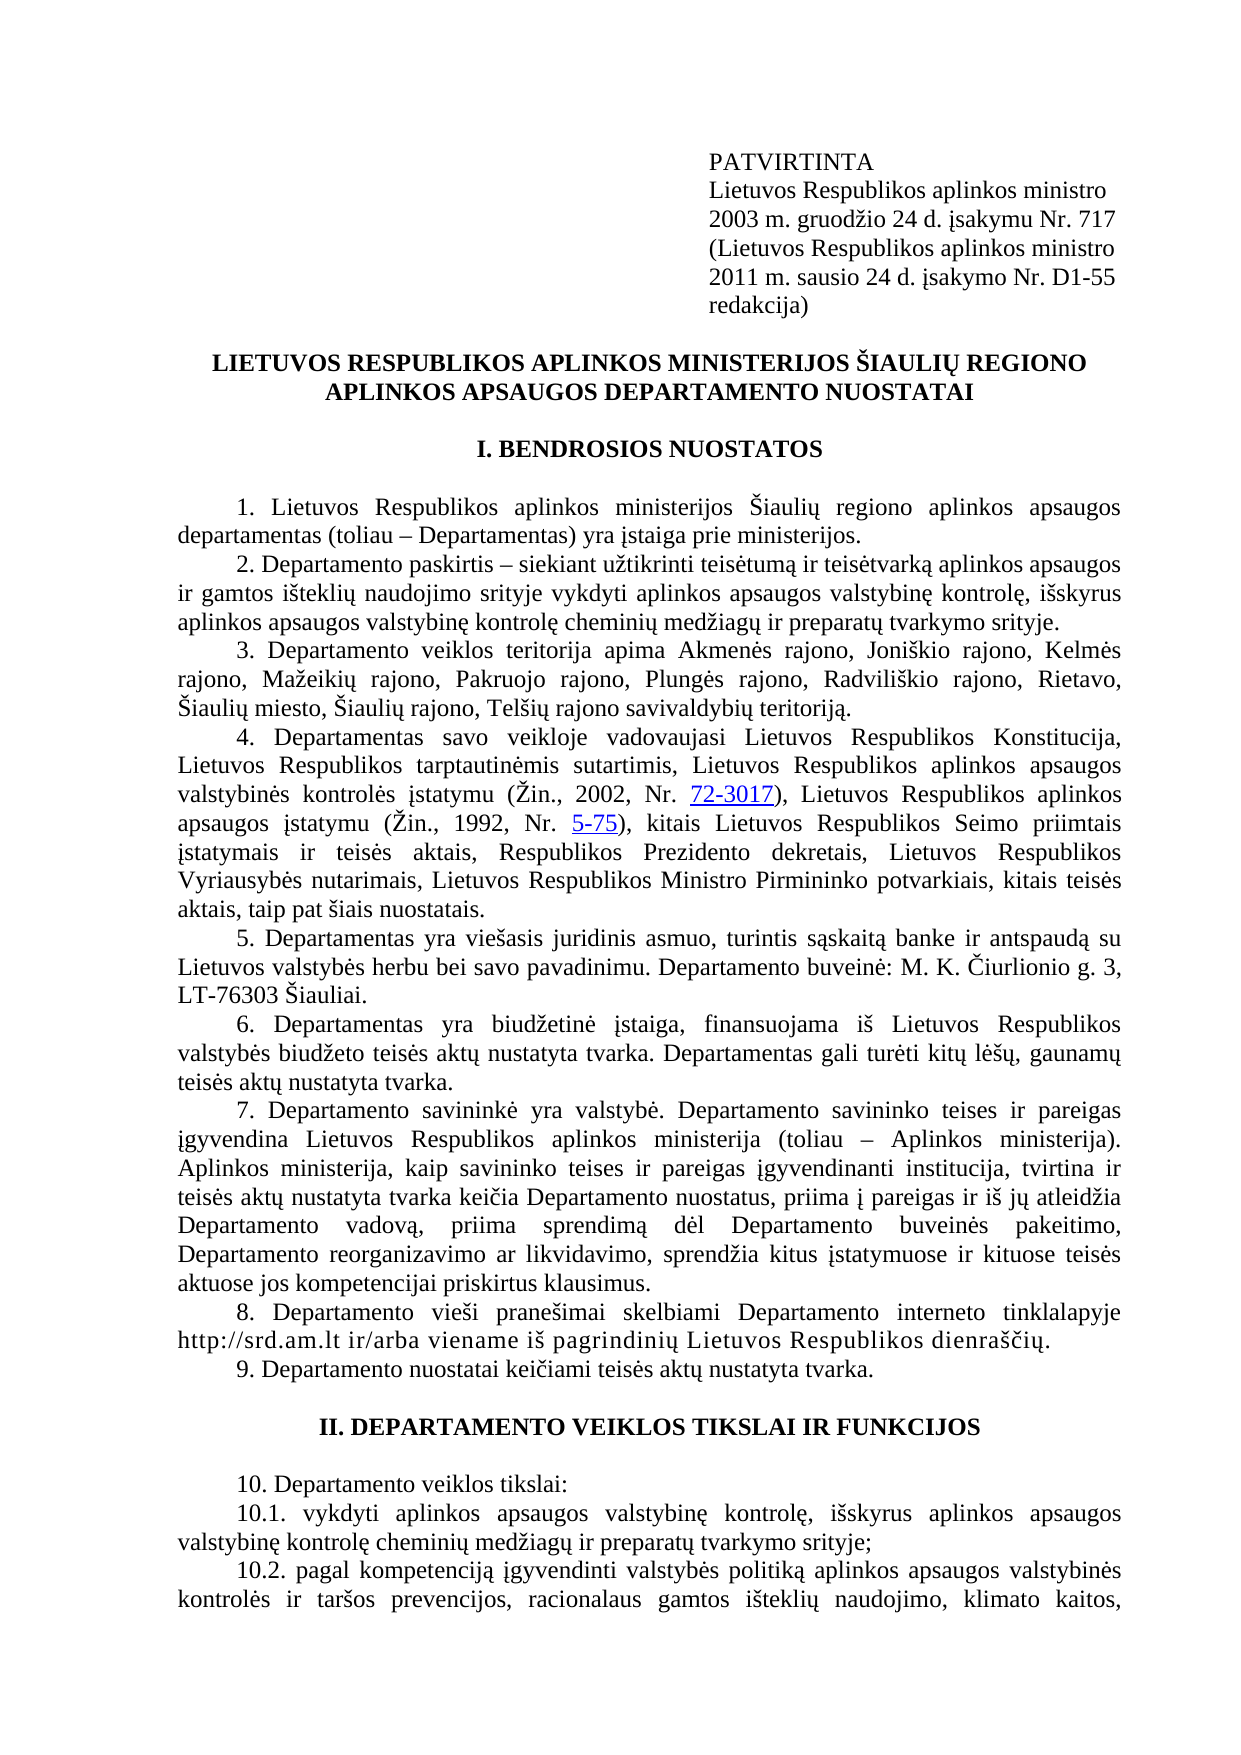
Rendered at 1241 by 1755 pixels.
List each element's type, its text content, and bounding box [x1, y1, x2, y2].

text 2. Departamento paskirtis – siekiant užtikrinti teisėtumą ir teisėtvarką aplinkos apsaugos ir gamtos išteklių naudojimo srityje vykdyti aplinkos apsaugos valstybinę kontrolę, išskyrus aplinkos apsaugos valstybinę kontrolę cheminių medžiagų ir preparatų tvarkymo srityje. [177, 549, 1122, 636]
text Lietuvos Respublikos aplinkos ministro [177, 176, 1122, 204]
text 2003 m. gruodžio 24 d. įsakymu Nr. 717 [177, 204, 1122, 233]
text II. DEPARTAMENTO VEIKLOS TIKSLAI IR FUNKCIJOS [177, 1412, 1122, 1441]
text 2011 m. sausio 24 d. įsakymo Nr. D1-55 [177, 262, 1122, 291]
text 1. Lietuvos Respublikos aplinkos ministerijos Šiaulių regiono aplinkos apsaugos departamentas (toliau – Departamentas) yra įstaiga prie ministerijos. [177, 492, 1122, 549]
text 6. Departamentas yra biudžetinė įstaiga, finansuojama iš Lietuvos Respublikos valstybės biudžeto teisės aktų nustatyta tvarka. Departamentas gali turėti kitų lėšų, gaunamų teisės aktų nustatyta tvarka. [177, 1009, 1122, 1096]
text 4. Departamentas savo veikloje vadovaujasi Lietuvos Respublikos Konstitucija, Lietuvos Respublikos tarptautinėmis sutartimis, Lietuvos Respublikos aplinkos apsaugos valstybinės kontrolės įstatymu (Žin., 2002, Nr. 72-3017), Lietuvos Respublikos aplinkos apsaugos įstatymu (Žin., 1992, Nr. 5-75), kitais Lietuvos Respublikos Seimo priimtais įstatymais ir teisės aktais, Respublikos Prezidento dekretais, Lietuvos Respublikos Vyriausybės nutarimais, Lietuvos Respublikos Ministro Pirmininko potvarkiais, kitais teisės aktais, taip pat šiais nuostatais. [177, 722, 1122, 923]
text 8. Departamento vieši pranešimai skelbiami Departamento interneto tinklalapyje http://srd.am.lt ir/arba viename iš pagrindinių Lietuvos Respublikos dienraščių. [177, 1297, 1122, 1354]
text 10.2. pagal kompetenciją įgyvendinti valstybės politiką aplinkos apsaugos valstybinės kontrolės ir taršos prevencijos, racionalaus gamtos išteklių naudojimo, klimato kaitos, [177, 1556, 1122, 1613]
text 10. Departamento veiklos tikslai: [177, 1469, 1122, 1498]
text 3. Departamento veiklos teritorija apima Akmenės rajono, Joniškio rajono, Kelmės rajono, Mažeikių rajono, Pakruojo rajono, Plungės rajono, Radviliškio rajono, Rietavo, Šiaulių miesto, Šiaulių rajono, Telšių rajono savivaldybių teritoriją. [177, 636, 1122, 722]
text (Lietuvos Respublikos aplinkos ministro [177, 233, 1122, 262]
text LIETUVOS RESPUBLIKOS APLINKOS MINISTERIJOS ŠIAULIŲ REGIONO APLINKOS APSAUGOS DEPARTAMENTO NUOSTATAI [177, 348, 1122, 406]
text 5. Departamentas yra viešasis juridinis asmuo, turintis sąskaitą banke ir antspaudą su Lietuvos valstybės herbu bei savo pavadinimu. Departamento buveinė: m. K. Čiurlionio g. 3, LT-76303 Šiauliai. [177, 923, 1122, 1009]
text redakcija) [177, 291, 1122, 319]
text I. BENDROSIOS NUOSTATOS [177, 434, 1122, 463]
text 9. Departamento nuostatai keičiami teisės aktų nustatyta tvarka. [177, 1354, 1122, 1383]
text 10.1. vykdyti aplinkos apsaugos valstybinę kontrolę, išskyrus aplinkos apsaugos valstybinę kontrolę cheminių medžiagų ir preparatų tvarkymo srityje; [177, 1498, 1122, 1556]
text 7. Departamento savininkė yra valstybė. Departamento savininko teises ir pareigas įgyvendina Lietuvos Respublikos aplinkos ministerija (toliau – Aplinkos ministerija). Aplinkos ministerija, kaip savininko teises ir pareigas įgyvendinanti institucija, tvirtina ir teisės aktų nustatyta tvarka keičia Departamento nuostatus, priima į pareigas ir iš jų atleidžia Departamento vadovą, priima sprendimą dėl Departamento buveinės pakeitimo, Departamento reorganizavimo ar likvidavimo, sprendžia kitus įstatymuose ir kituose teisės aktuose jos kompetencijai priskirtus klausimus. [177, 1096, 1122, 1297]
text PATVIRTINTA [177, 147, 1122, 176]
